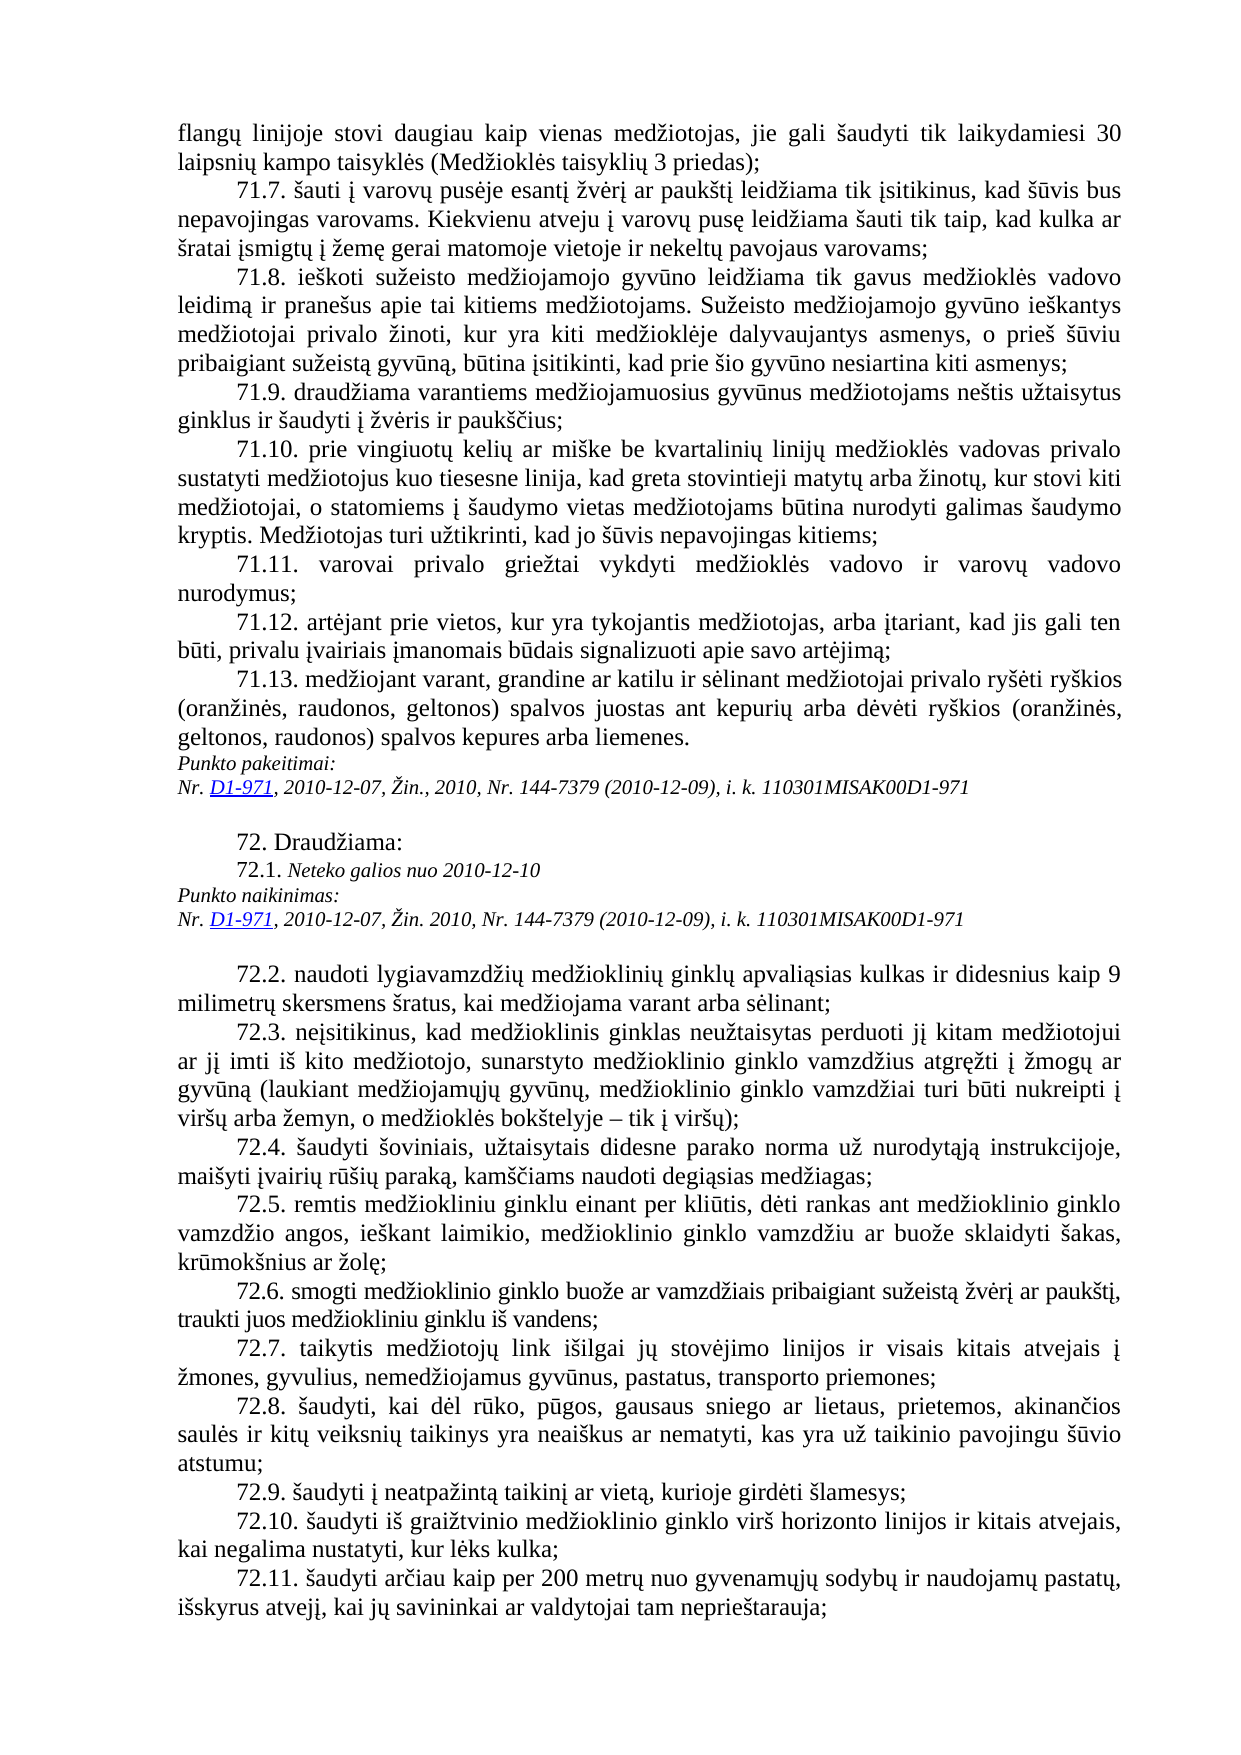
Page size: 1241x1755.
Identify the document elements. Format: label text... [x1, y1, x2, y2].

text 72.9. šaudyti į neatpažintą taikinį ar vietą, kurioje girdėti šlamesys; [177, 1477, 1122, 1506]
text Nr. D1-971, 2010-12-07, Žin., 2010, Nr. 144-7379 (2010-12-09), i. k. 110301MISAK00D1-971 [177, 775, 1122, 799]
text 71.11. varovai privalo griežtai vykdyti medžioklės vadovo ir varovų vadovo nurodymus; [177, 549, 1122, 607]
text 72. Draudžiama: [177, 827, 1122, 856]
text Punkto pakeitimai: [177, 751, 1122, 775]
text 72.5. remtis medžiokliniu ginklu einant per kliūtis, dėti rankas ant medžioklinio ginklo vamzdžio angos, ieškant laimikio, medžioklinio ginklo vamzdžiu ar buože sklaidyti šakas, krūmokšnius ar žolę; [177, 1189, 1122, 1276]
text 72.8. šaudyti, kai dėl rūko, pūgos, gausaus sniego ar lietaus, prietemos, akinančios saulės ir kitų veiksnių taikinys yra neaiškus ar nematyti, kas yra už taikinio pavojingu šūvio atstumu; [177, 1391, 1122, 1477]
text 71.12. artėjant prie vietos, kur yra tykojantis medžiotojas, arba įtariant, kad jis gali ten būti, privalu įvairiais įmanomais būdais signalizuoti apie savo artėjimą; [177, 607, 1122, 664]
text 71.13. medžiojant varant, grandine ar katilu ir sėlinant medžiotojai privalo ryšėti ryškios (oranžinės, raudonos, geltonos) spalvos juostas ant kepurių arba dėvėti ryškios (oranžinės, geltonos, raudonos) spalvos kepures arba liemenes. [177, 664, 1122, 751]
text 72.2. naudoti lygiavamzdžių medžioklinių ginklų apvaliąsias kulkas ir didesnius kaip 9 milimetrų skersmens šratus, kai medžiojama varant arba sėlinant; [177, 959, 1122, 1017]
text 72.1. Neteko galios nuo 2010-12-10 [177, 856, 1122, 883]
text 72.6. smogti medžioklinio ginklo buože ar vamzdžiais pribaigiant sužeistą žvėrį ar paukštį, traukti juos medžiokliniu ginklu iš vandens; [177, 1276, 1122, 1333]
text 72.3. neįsitikinus, kad medžioklinis ginklas neužtaisytas perduoti jį kitam medžiotojui ar jį imti iš kito medžiotojo, sunarstyto medžioklinio ginklo vamzdžius atgręžti į žmogų ar gyvūną (laukiant medžiojamųjų gyvūnų, medžioklinio ginklo vamzdžiai turi būti nukreipti į viršų arba žemyn, o medžioklės bokštelyje – tik į viršų); [177, 1017, 1122, 1132]
text 72.7. taikytis medžiotojų link išilgai jų stovėjimo linijos ir visais kitais atvejais į žmones, gyvulius, nemedžiojamus gyvūnus, pastatus, transporto priemones; [177, 1333, 1122, 1391]
text 71.10. prie vingiuotų kelių ar miške be kvartalinių linijų medžioklės vadovas privalo sustatyti medžiotojus kuo tiesesne linija, kad greta stovintieji matytų arba žinotų, kur stovi kiti medžiotojai, o statomiems į šaudymo vietas medžiotojams būtina nurodyti galimas šaudymo kryptis. Medžiotojas turi užtikrinti, kad jo šūvis nepavojingas kitiems; [177, 434, 1122, 549]
text 72.10. šaudyti iš graižtvinio medžioklinio ginklo virš horizonto linijos ir kitais atvejais, kai negalima nustatyti, kur lėks kulka; [177, 1506, 1122, 1563]
text 71.7. šauti į varovų pusėje esantį žvėrį ar paukštį leidžiama tik įsitikinus, kad šūvis bus nepavojingas varovams. Kiekvienu atveju į varovų pusę leidžiama šauti tik taip, kad kulka ar šratai įsmigtų į žemę gerai matomoje vietoje ir nekeltų pavojaus varovams; [177, 176, 1122, 262]
text flangų linijoje stovi daugiau kaip vienas medžiotojas, jie gali šaudyti tik laikydamiesi 30 laipsnių kampo taisyklės (Medžioklės taisyklių 3 priedas); [177, 118, 1122, 176]
text 71.9. draudžiama varantiems medžiojamuosius gyvūnus medžiotojams neštis užtaisytus ginklus ir šaudyti į žvėris ir paukščius; [177, 377, 1122, 434]
text 72.4. šaudyti šoviniais, užtaisytais didesne parako norma už nurodytąją instrukcijoje, maišyti įvairių rūšių paraką, kamščiams naudoti degiąsias medžiagas; [177, 1132, 1122, 1189]
text Nr. D1-971, 2010-12-07, Žin. 2010, Nr. 144-7379 (2010-12-09), i. k. 110301MISAK00D1-971 [177, 907, 1122, 931]
text Punkto naikinimas: [177, 883, 1122, 907]
text 71.8. ieškoti sužeisto medžiojamojo gyvūno leidžiama tik gavus medžioklės vadovo leidimą ir pranešus apie tai kitiems medžiotojams. Sužeisto medžiojamojo gyvūno ieškantys medžiotojai privalo žinoti, kur yra kiti medžioklėje dalyvaujantys asmenys, o prieš šūviu pribaigiant sužeistą gyvūną, būtina įsitikinti, kad prie šio gyvūno nesiartina kiti asmenys; [177, 262, 1122, 377]
text 72.11. šaudyti arčiau kaip per 200 metrų nuo gyvenamųjų sodybų ir naudojamų pastatų, išskyrus atvejį, kai jų savininkai ar valdytojai tam neprieštarauja; [177, 1563, 1122, 1621]
